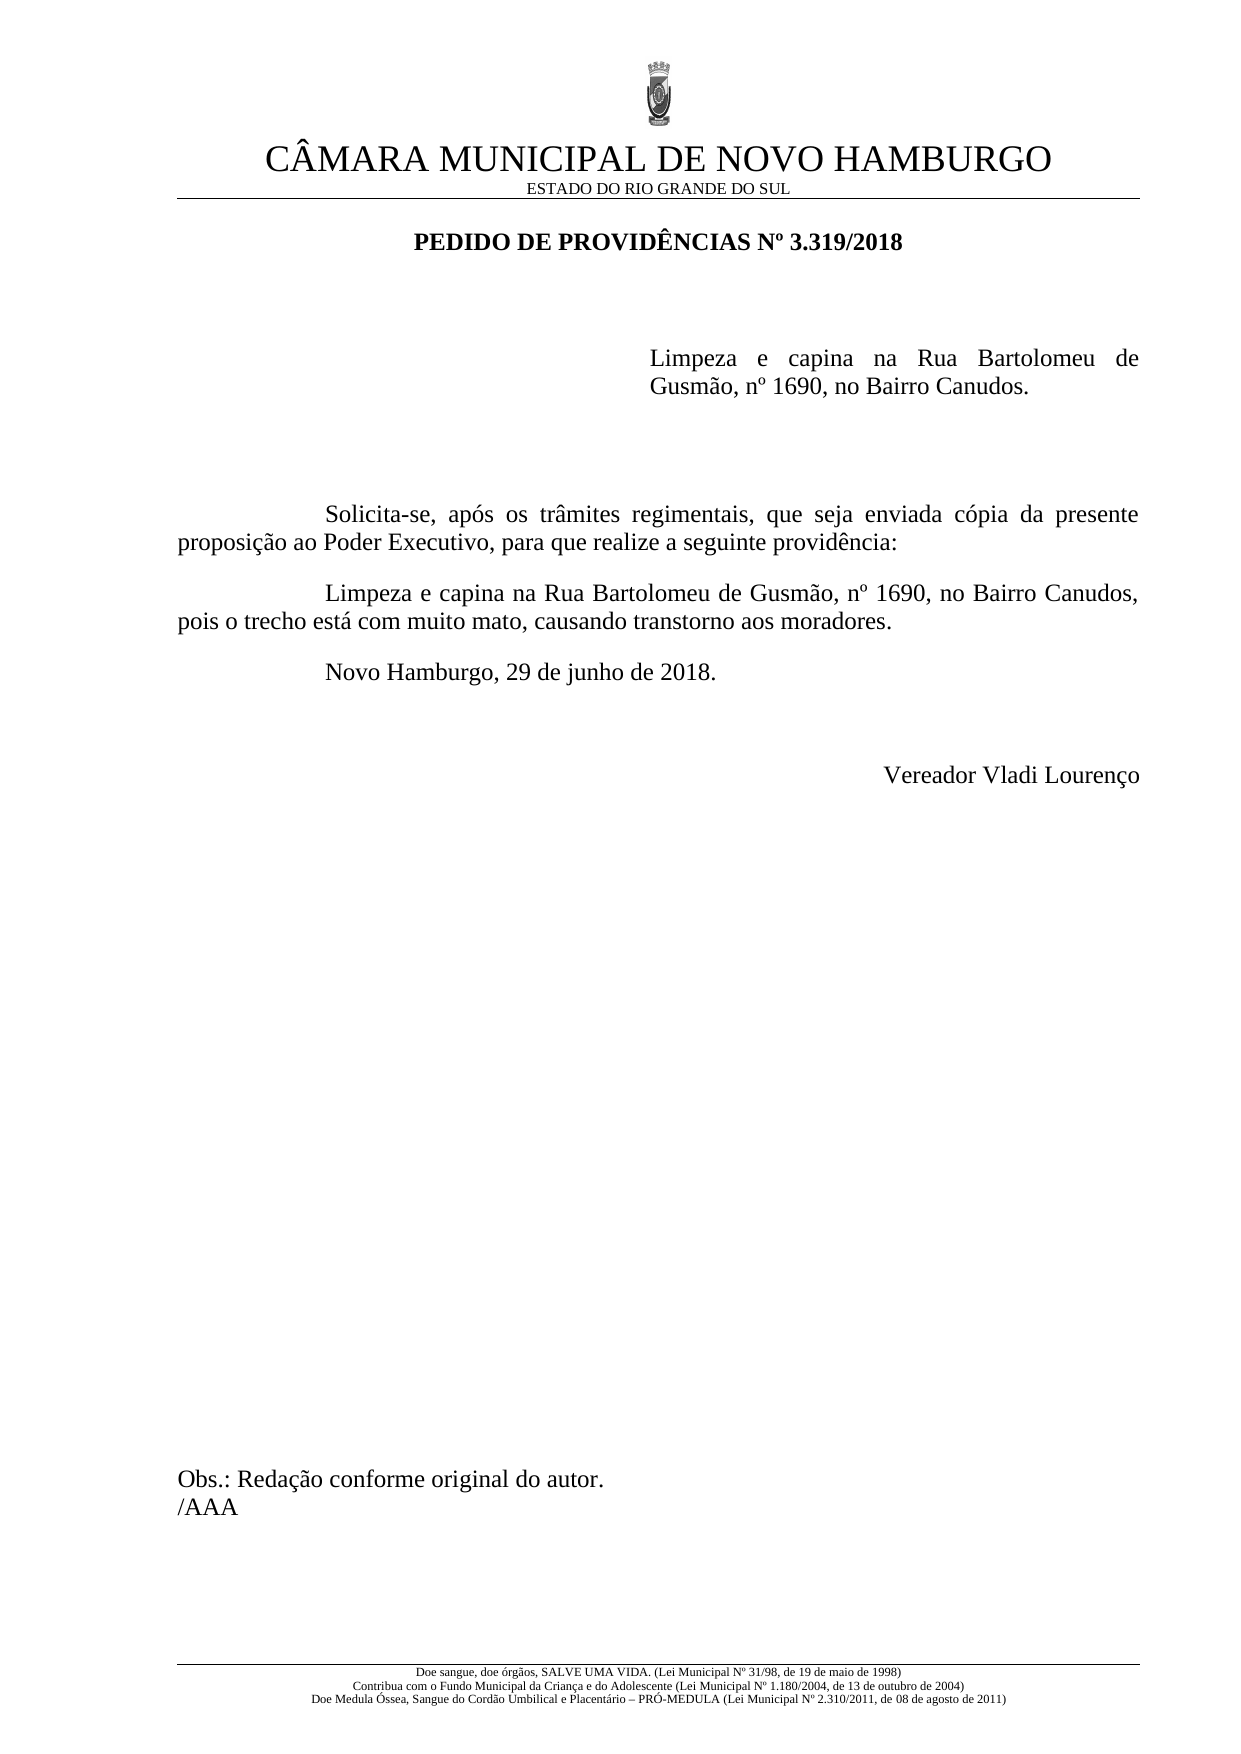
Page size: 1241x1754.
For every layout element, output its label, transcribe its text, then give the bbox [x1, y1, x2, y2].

text Limpeza e capina na Rua Bartolomeu de Gusmão, nº 1690, no Bairro Canudos, pois o trecho está com muito mato, causando transtorno aos moradores. [177, 579, 1140, 635]
text Vereador Vladi Lourenço [177, 761, 1140, 788]
text Limpeza e capina na Rua Bartolomeu de Gusmão, nº 1690, no Bairro Canudos. [649, 344, 1140, 400]
text Solicita-se, após os trâmites regimentais, que seja enviada cópia da presente proposição ao Poder Executivo, para que realize a seguinte providência: [177, 500, 1140, 556]
text /AAA [177, 1493, 1140, 1521]
text Novo Hamburgo, 29 de junho de 2018. [177, 658, 1140, 686]
text Obs.: Redação conforme original do autor. [177, 1465, 1140, 1493]
text PEDIDO DE PROVIDÊNCIAS Nº 3.319/2018 [177, 228, 1140, 256]
